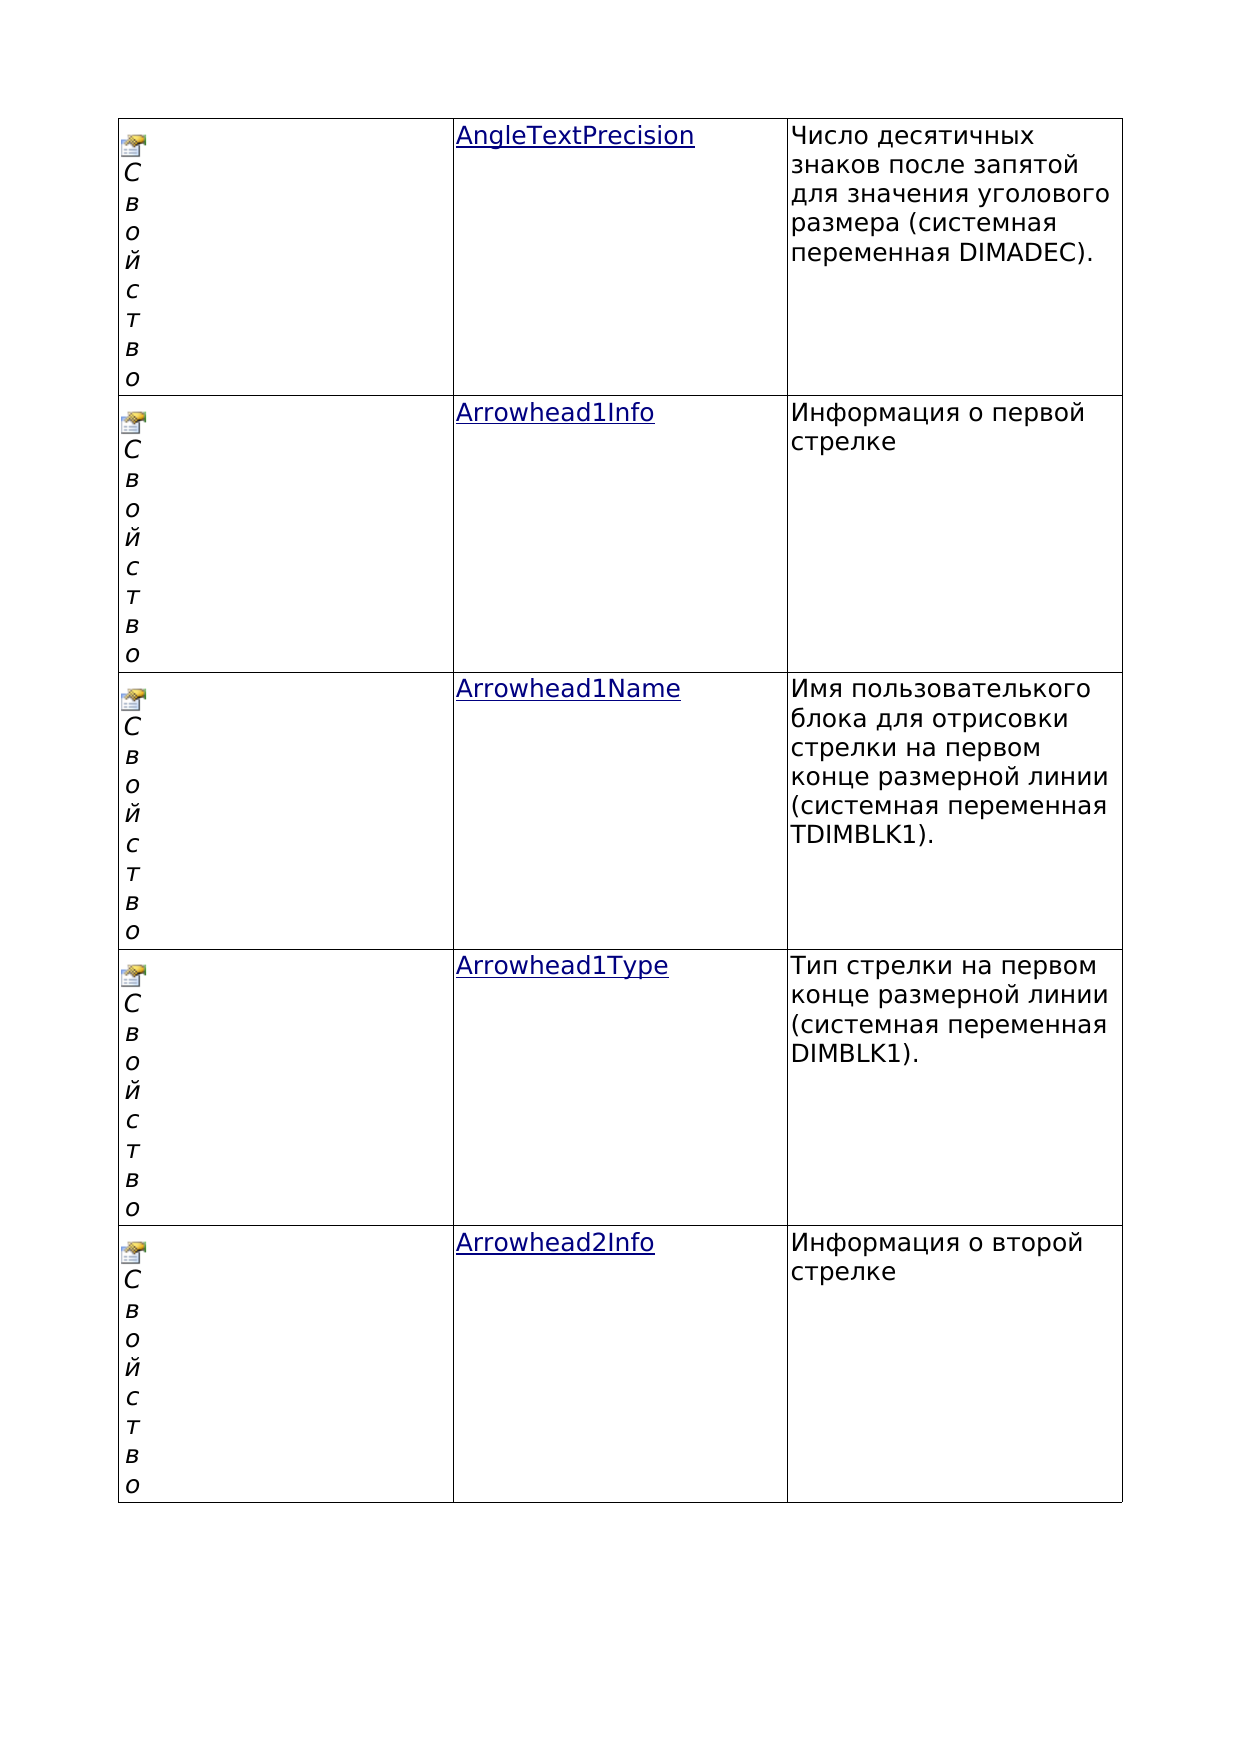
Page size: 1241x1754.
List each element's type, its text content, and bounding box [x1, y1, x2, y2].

table_cell Информация о первой стрелке [788, 396, 1122, 672]
picture [121, 963, 147, 989]
table_cell Arrowhead1Info [454, 396, 787, 672]
table_cell Число десятичных знаков после запятой для значения уголового размера (системная переменная DIMADEC). [788, 119, 1122, 395]
table_cell Тип стрелки на первом конце размерной линии (системная переменная DIMBLK1). [788, 950, 1122, 1225]
picture [121, 133, 147, 159]
table_cell [119, 673, 453, 948]
table_cell Arrowhead1Name [454, 673, 787, 948]
table_cell AngleTextPrecision [454, 119, 787, 395]
table_cell Информация о второй стрелке [788, 1226, 1122, 1502]
table_cell Имя пользователького блока для отрисовки стрелки на первом конце размерной линии (системная переменная TDIMBLK1). [788, 673, 1122, 948]
table_cell Arrowhead1Type [454, 950, 787, 1225]
table_cell [119, 396, 453, 672]
table_cell [119, 950, 453, 1225]
picture [121, 410, 147, 436]
table_cell [119, 1226, 453, 1502]
picture [121, 687, 147, 713]
table_cell [119, 119, 453, 395]
table_cell Arrowhead2Info [454, 1226, 787, 1502]
picture [121, 1240, 147, 1266]
